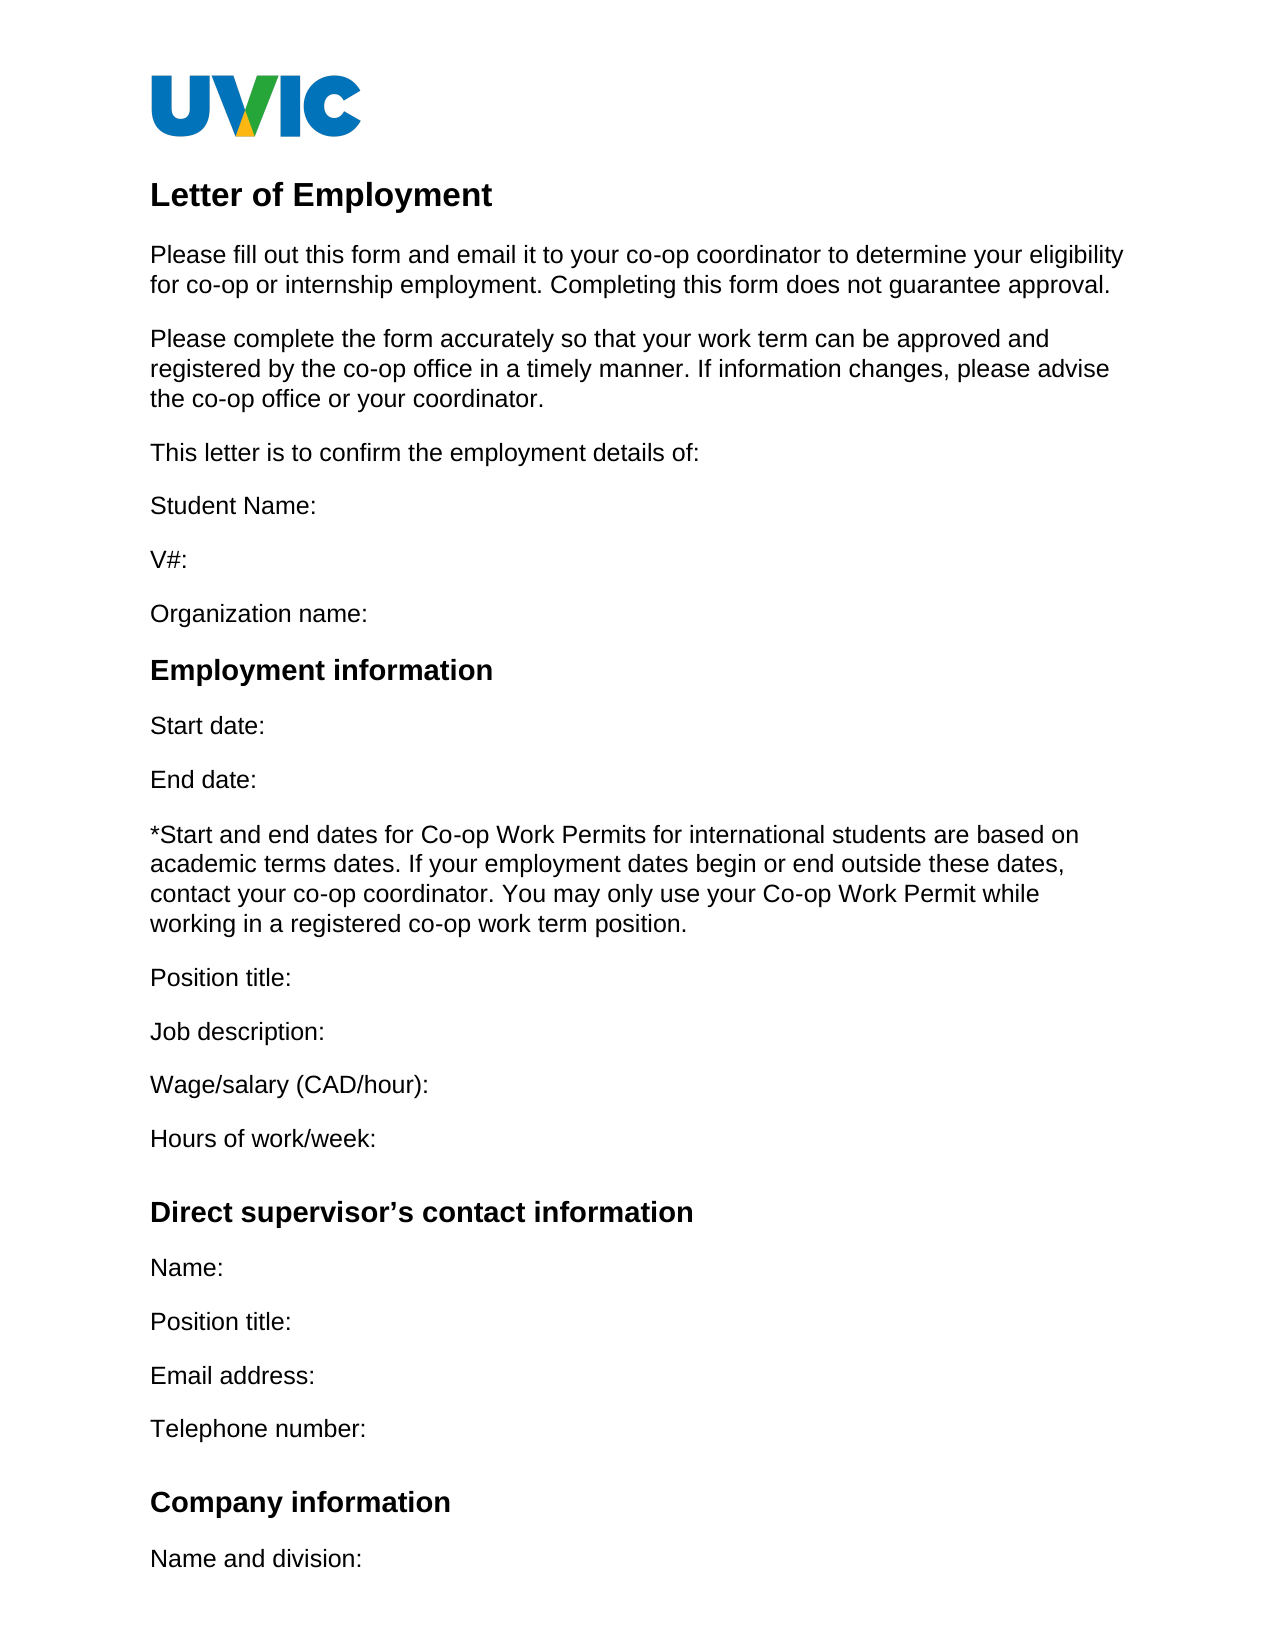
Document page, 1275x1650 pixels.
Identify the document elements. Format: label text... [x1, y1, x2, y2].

text Organization name: [150, 599, 1125, 628]
text Name and division: [150, 1543, 1125, 1572]
text Job description: [150, 1016, 1125, 1045]
text Wage/salary (CAD/hour): [150, 1070, 1125, 1099]
subtitle Employment information [150, 653, 1125, 686]
text *Start and end dates for Co‐op Work Permits for international students are based on academic terms dates. If your employment dates begin or end outside these dates, contact your co‐op coordinator. You may only use your Co‐op Work Permit while working in a registered co‐op work term position. [150, 819, 1125, 938]
text Email address: [150, 1361, 1125, 1389]
text Position title: [150, 1307, 1125, 1336]
text Please fill out this form and email it to your co‐op coordinator to determine your eligibility for co‐op or internship employment. Completing this form does not guarantee approval. [150, 238, 1125, 299]
text Hours of work/week: [150, 1124, 1125, 1153]
text V#: [150, 545, 1125, 574]
text Start date: [150, 711, 1125, 740]
text Name: [150, 1253, 1125, 1282]
text Please complete the form accurately so that your work term can be approved and registered by the co‐op office in a timely manner. If information changes, please advise the co‐op office or your coordinator. [150, 324, 1125, 413]
text Student Name: [150, 491, 1125, 520]
subtitle Letter of Employment [150, 175, 1125, 213]
text Telephone number: [150, 1414, 1125, 1443]
text Position title: [150, 963, 1125, 991]
subtitle Company information [150, 1485, 1125, 1518]
text This letter is to confirm the employment details of: [150, 438, 1125, 466]
text End date: [150, 765, 1125, 794]
subtitle Direct supervisor’s contact information [150, 1194, 1125, 1228]
